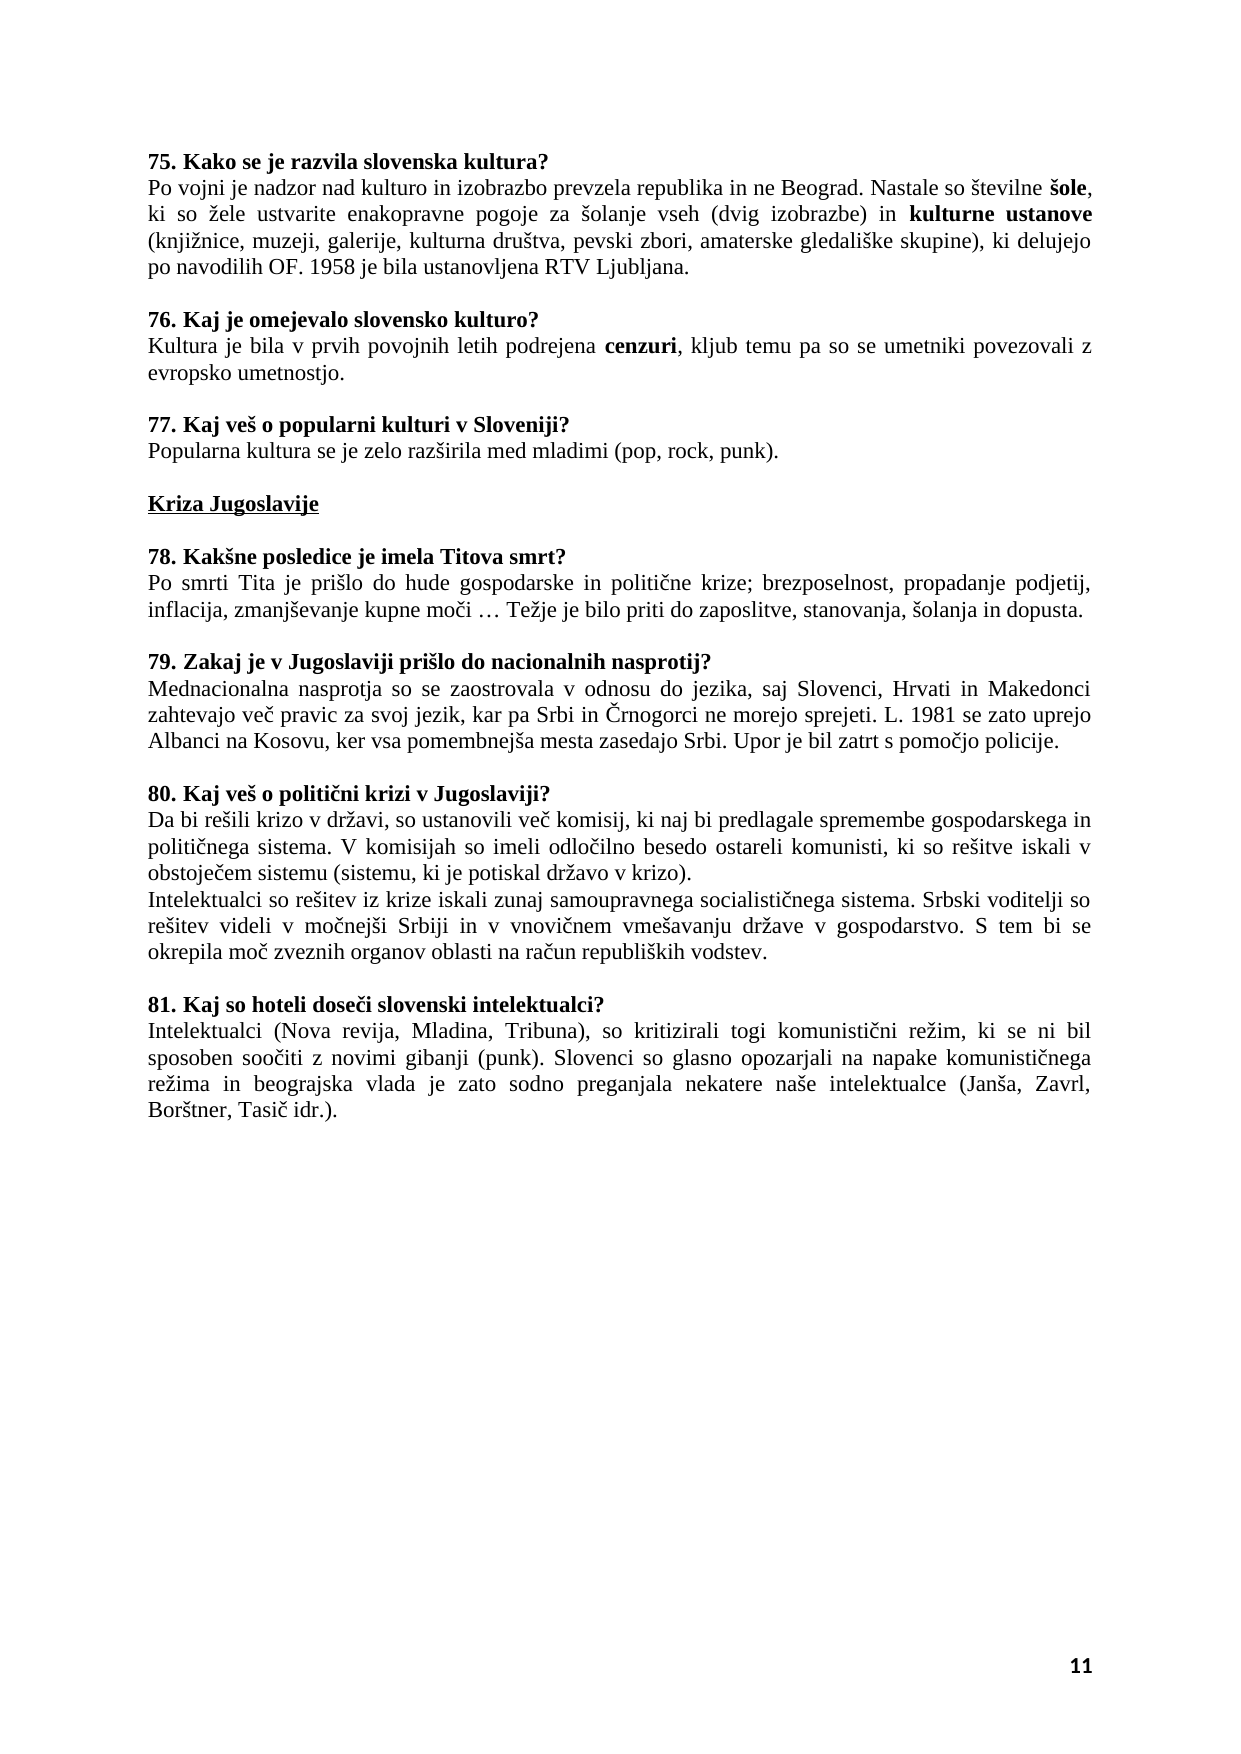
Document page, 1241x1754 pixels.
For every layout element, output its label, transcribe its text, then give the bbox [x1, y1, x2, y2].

list Zakaj je v Jugoslaviji prišlo do nacionalnih nasprotij? [148, 648, 1092, 675]
text Popularna kultura se je zelo razširila med mladimi (pop, rock, punk). [148, 438, 1092, 464]
list Kako se je razvila slovenska kultura? [148, 148, 1092, 174]
text Mednacionalna nasprotja so se zaostrovala v odnosu do jezika, saj Slovenci, Hrvati in Makedonci zahtevajo več pravic za svoj jezik, kar pa Srbi in Črnogorci ne morejo sprejeti. L. 1981 se zato uprejo Albanci na Kosovu, ker vsa pomembnejša mesta zasedajo Srbi. Upor je bil zatrt s pomočjo policije. [148, 675, 1092, 754]
text Po vojni je nadzor nad kulturo in izobrazbo prevzela republika in ne Beograd. Nastale so številne šole, ki so žele ustvarite enakopravne pogoje za šolanje vseh (dvig izobrazbe) in kulturne ustanove (knjižnice, muzeji, galerije, kulturna društva, pevski zbori, amaterske gledališke skupine), ki delujejo po navodilih OF. 1958 je bila ustanovljena RTV Ljubljana. [148, 174, 1092, 279]
text Intelektualci (Nova revija, Mladina, Tribuna), so kritizirali togi komunistični režim, ki se ni bil sposoben soočiti z novimi gibanji (punk). Slovenci so glasno opozarjali na napake komunističnega režima in beograjska vlada je zato sodno preganjala nekatere naše intelektualce (Janša, Zavrl, Borštner, Tasič idr.). [148, 1017, 1092, 1123]
text Kriza Jugoslavije [148, 490, 1092, 517]
list Kakšne posledice je imela Titova smrt? [148, 543, 1092, 569]
text Intelektualci so rešitev iz krize iskali zunaj samoupravnega socialističnega sistema. Srbski voditelji so rešitev videli v močnejši Srbiji in v vnovičnem vmešavanju države v gospodarstvo. S tem bi se okrepila moč zveznih organov oblasti na račun republiških vodstev. [148, 886, 1092, 965]
list Kaj veš o popularni kulturi v Sloveniji? [148, 411, 1092, 438]
list Kaj veš o politični krizi v Jugoslaviji? [148, 780, 1092, 807]
text Da bi rešili krizo v državi, so ustanovili več komisij, ki naj bi predlagale spremembe gospodarskega in političnega sistema. V komisijah so imeli odločilno besedo ostareli komunisti, ki so rešitve iskali v obstoječem sistemu (sistemu, ki je potiskal državo v krizo). [148, 807, 1092, 886]
list Kaj je omejevalo slovensko kulturo? [148, 306, 1092, 332]
list Kaj so hoteli doseči slovenski intelektualci? [148, 991, 1092, 1017]
text Po smrti Tita je prišlo do hude gospodarske in politične krize; brezposelnost, propadanje podjetij, inflacija, zmanjševanje kupne moči … Težje je bilo priti do zaposlitve, stanovanja, šolanja in dopusta. [148, 569, 1092, 622]
text Kultura je bila v prvih povojnih letih podrejena cenzuri, kljub temu pa so se umetniki povezovali z evropsko umetnostjo. [148, 332, 1092, 385]
